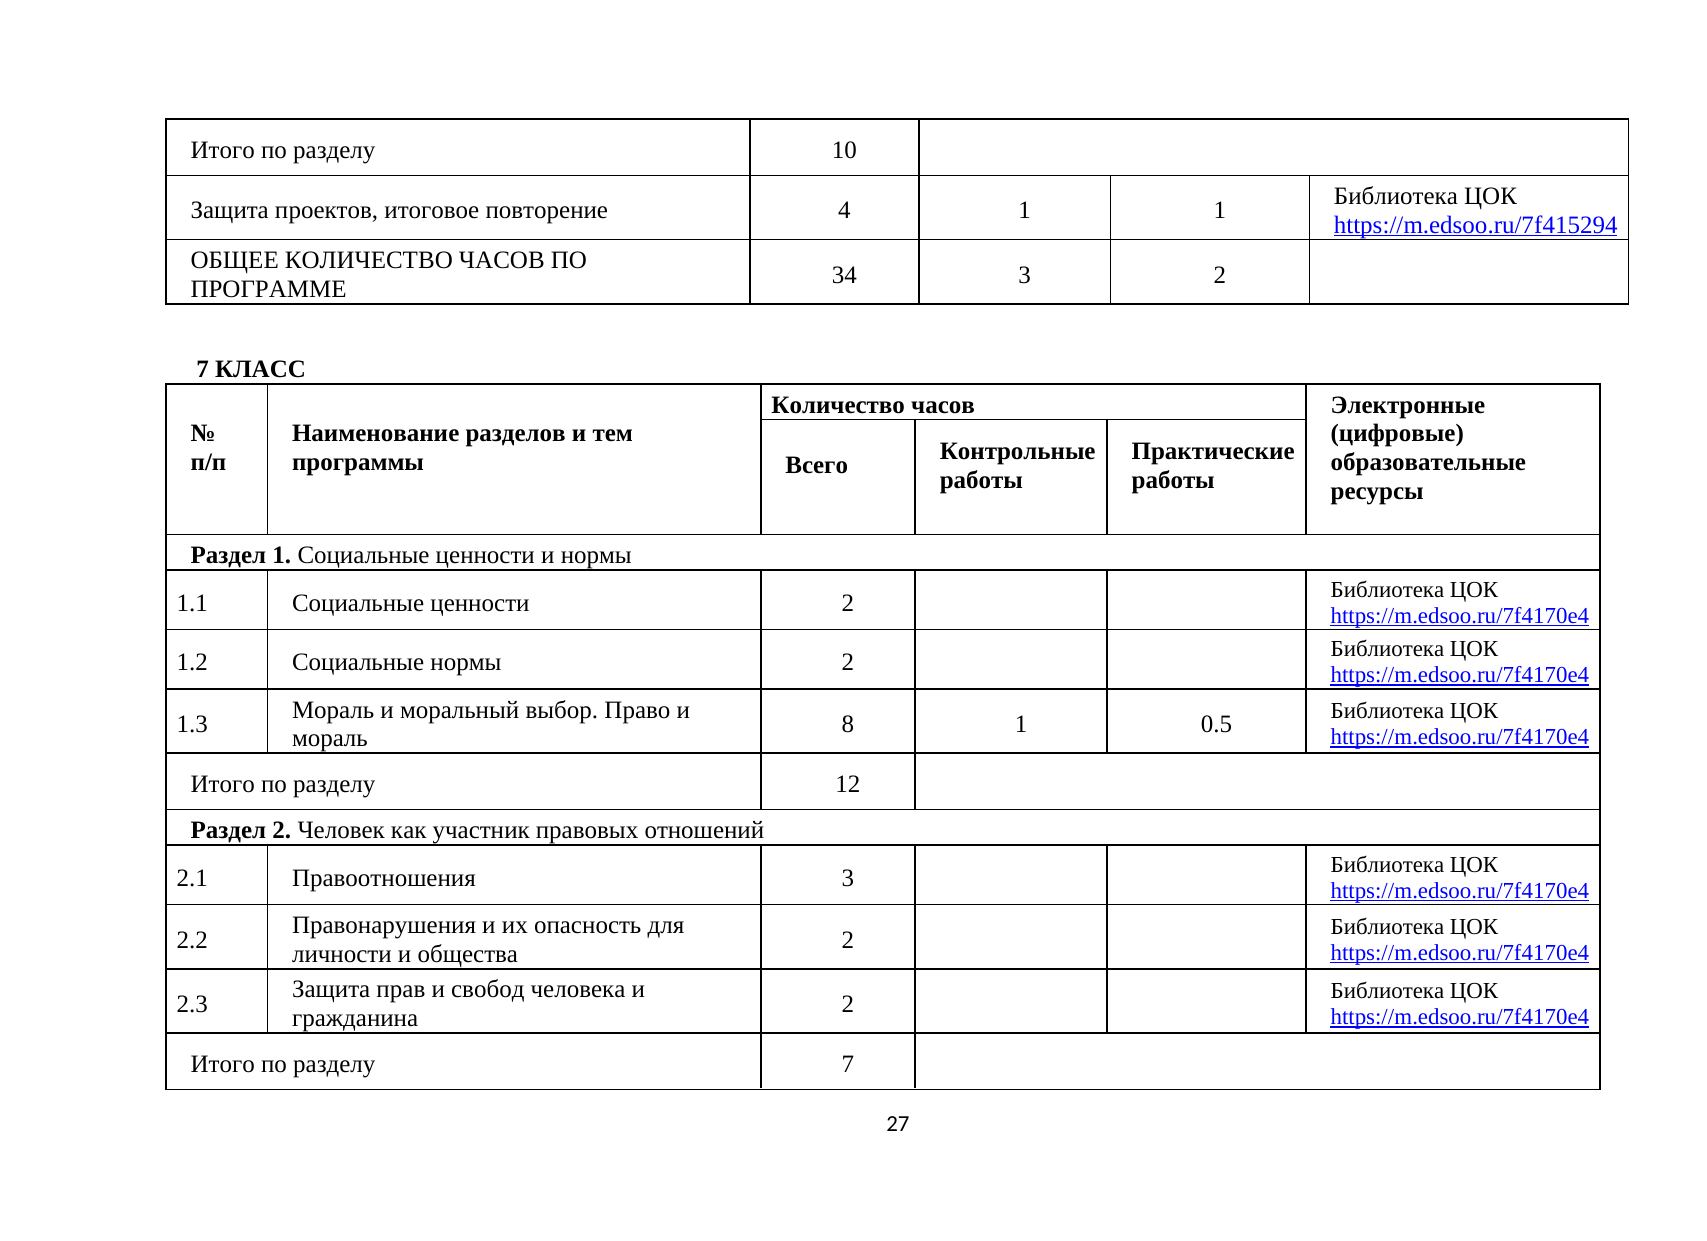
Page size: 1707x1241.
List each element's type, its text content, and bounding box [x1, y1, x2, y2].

table_header Наименование разделов и тем программы [268, 385, 760, 533]
table_cell [916, 571, 1106, 628]
table_cell 1 [916, 690, 1106, 752]
table_cell 2 [762, 970, 914, 1032]
table_cell Библиотека ЦОК https://m.edsoo.ru/7f4170e4 [1307, 690, 1599, 752]
table_cell Библиотека ЦОК https://m.edsoo.ru/7f4170e4 [1307, 905, 1599, 968]
table_cell 3 [920, 240, 1110, 303]
table_cell [1108, 905, 1305, 968]
table_cell Правоотношения [268, 846, 760, 903]
table_cell 10 [751, 120, 918, 174]
table_cell Защита проектов, итоговое повторение [167, 176, 749, 239]
text 7 КЛАСС [190, 354, 1618, 383]
table_cell [1108, 846, 1305, 903]
table_cell [1108, 630, 1305, 688]
table_cell [1108, 970, 1305, 1032]
table_cell Библиотека ЦОК https://m.edsoo.ru/7f4170e4 [1307, 630, 1599, 688]
table_cell 12 [762, 754, 914, 808]
table_cell 3 [762, 846, 914, 903]
table_cell [916, 630, 1106, 688]
table_cell 2 [1111, 240, 1309, 303]
table_header Электронные (цифровые) образовательные ресурсы [1307, 385, 1599, 533]
table_cell [916, 905, 1106, 968]
table_header № п/п [167, 385, 267, 533]
table_cell Контрольные работы [916, 420, 1106, 533]
table_cell Раздел 2. Человек как участник правовых отношений [167, 810, 1599, 844]
table_cell Библиотека ЦОК https://m.edsoo.ru/7f4170e4 [1307, 970, 1599, 1032]
table_cell Библиотека ЦОК https://m.edsoo.ru/7f4170e4 [1307, 571, 1599, 628]
table_cell 1.2 [167, 630, 267, 688]
table_cell 1 [1111, 176, 1309, 239]
table_cell Библиотека ЦОК https://m.edsoo.ru/7f415294 [1310, 176, 1628, 239]
table_cell Итого по разделу [167, 120, 749, 174]
table_cell [916, 970, 1106, 1032]
table_cell 4 [751, 176, 918, 239]
table_cell [1108, 571, 1305, 628]
table_cell Практические работы [1108, 420, 1305, 533]
table_cell [916, 846, 1106, 903]
table_cell Всего [762, 420, 914, 533]
table_cell 7 [762, 1034, 914, 1088]
table_cell 2.1 [167, 846, 267, 903]
table_cell Итого по разделу [167, 754, 760, 808]
table_cell Библиотека ЦОК https://m.edsoo.ru/7f4170e4 [1307, 846, 1599, 903]
table_cell Защита прав и свобод человека и гражданина [268, 970, 760, 1032]
table_cell 2.2 [167, 905, 267, 968]
table_cell 2 [762, 571, 914, 628]
table_cell 0.5 [1108, 690, 1305, 752]
table_cell 2.3 [167, 970, 267, 1032]
table_cell 1.3 [167, 690, 267, 752]
table_cell 2 [762, 905, 914, 968]
table_cell 2 [762, 630, 914, 688]
table_cell 1.1 [167, 571, 267, 628]
table_cell [920, 120, 1628, 174]
table_cell Социальные ценности [268, 571, 760, 628]
table_cell [916, 754, 1599, 808]
table_cell 1 [920, 176, 1110, 239]
table_cell 8 [762, 690, 914, 752]
table_cell 34 [751, 240, 918, 303]
table_cell [916, 1034, 1599, 1088]
table_cell Мораль и моральный выбор. Право и мораль [268, 690, 760, 752]
table_cell [1310, 240, 1628, 303]
table_cell Итого по разделу [167, 1034, 760, 1088]
table_cell ОБЩЕЕ КОЛИЧЕСТВО ЧАСОВ ПО ПРОГРАММЕ [167, 240, 749, 303]
table_header Количество часов [762, 385, 1305, 418]
table_cell Правонарушения и их опасность для личности и общества [268, 905, 760, 968]
table_cell Раздел 1. Социальные ценности и нормы [167, 535, 1599, 569]
table_cell Социальные нормы [268, 630, 760, 688]
